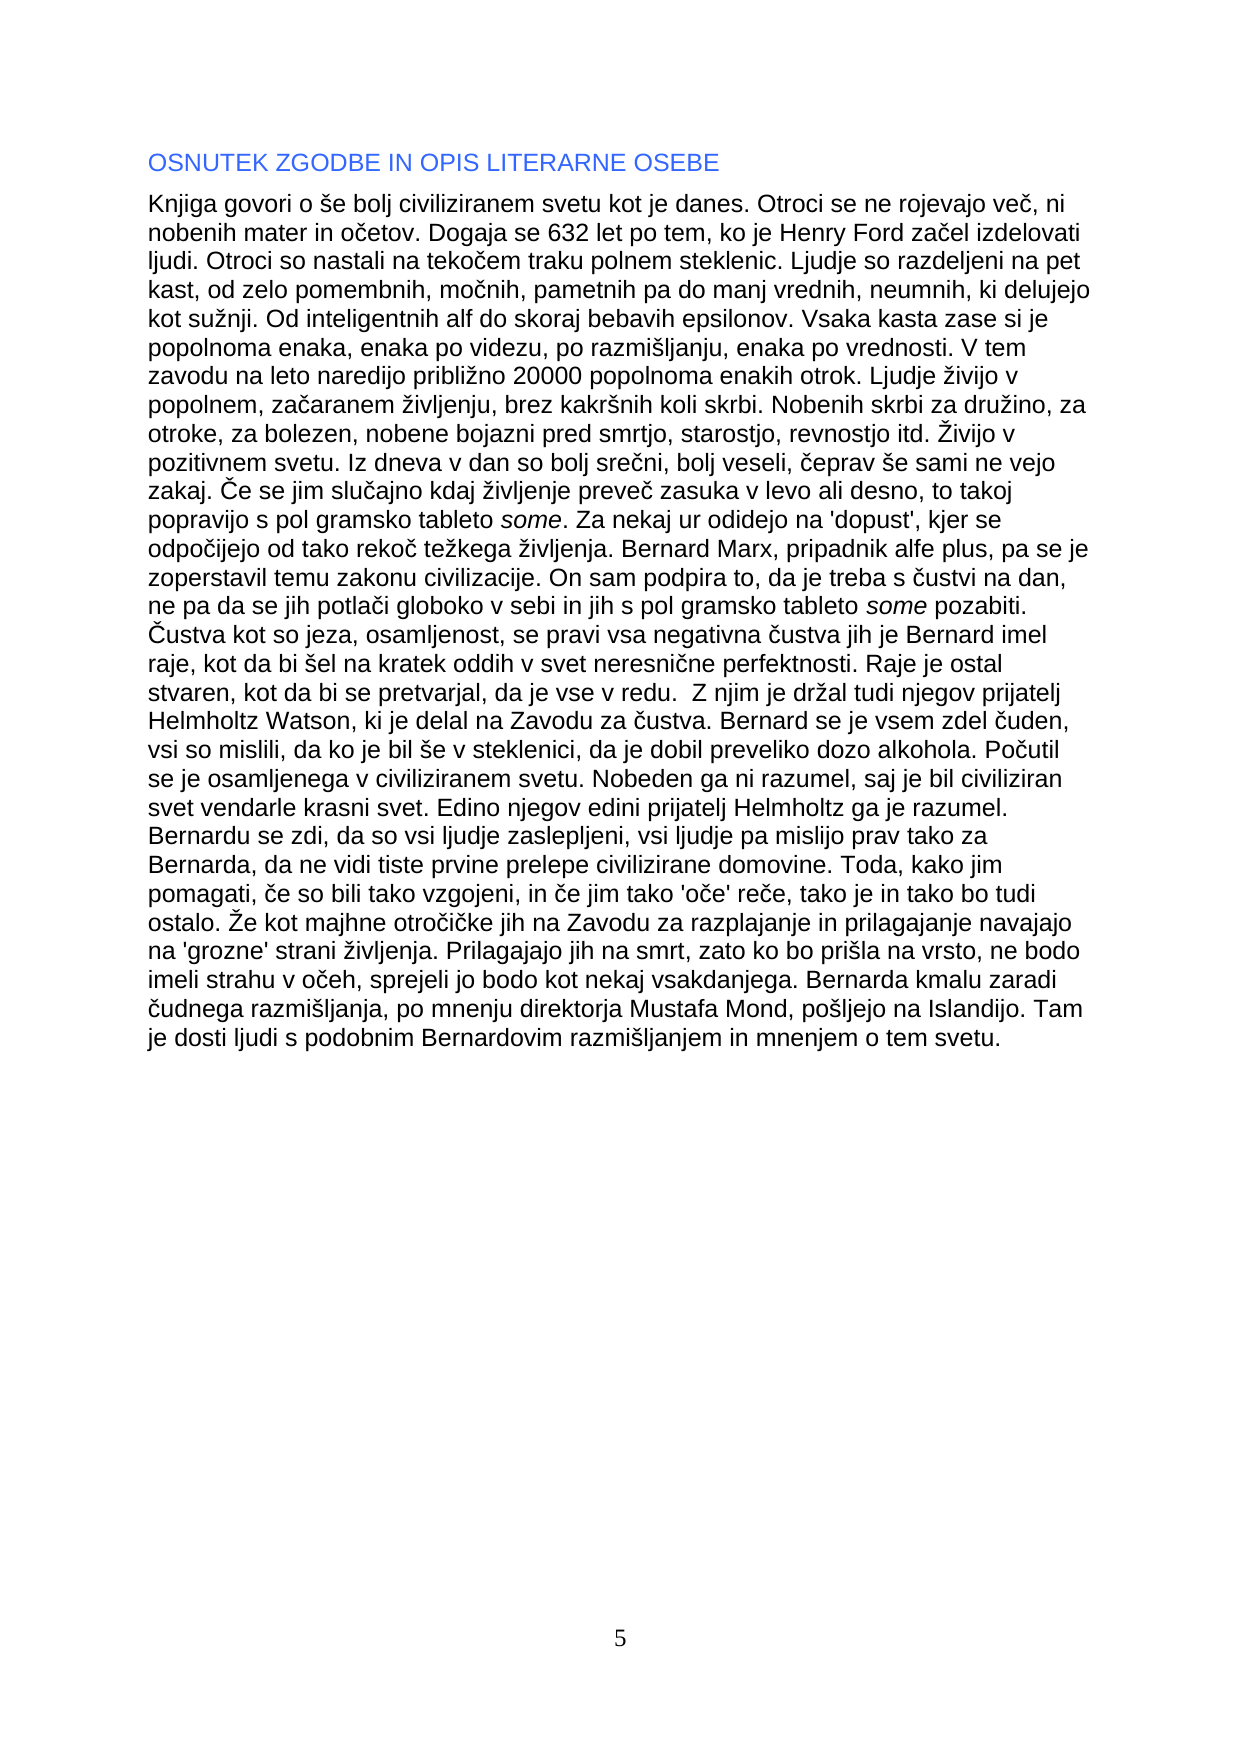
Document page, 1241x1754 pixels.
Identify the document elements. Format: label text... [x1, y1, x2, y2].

text Knjiga govori o še bolj civiliziranem svetu kot je danes. Otroci se ne rojevajo več, ni nobenih mater in očetov. Dogaja se 632 let po tem, ko je Henry Ford začel izdelovati ljudi. Otroci so nastali na tekočem traku polnem steklenic. Ljudje so razdeljeni na pet kast, od zelo pomembnih, močnih, pametnih pa do manj vrednih, neumnih, ki delujejo kot sužnji. Od inteligentnih alf do skoraj bebavih epsilonov. Vsaka kasta zase si je popolnoma enaka, enaka po videzu, po razmišljanju, enaka po vrednosti. V tem zavodu na leto naredijo približno 20000 popolnoma enakih otrok. Ljudje živijo v popolnem, začaranem življenju, brez kakršnih koli skrbi. Nobenih skrbi za družino, za otroke, za bolezen, nobene bojazni pred smrtjo, starostjo, revnostjo itd. Živijo v pozitivnem svetu. Iz dneva v dan so bolj srečni, bolj veseli, čeprav še sami ne vejo zakaj. Če se jim slučajno kdaj življenje preveč zasuka v levo ali desno, to takoj popravijo s pol gramsko tableto some. Za nekaj ur odidejo na 'dopust', kjer se odpočijejo od tako rekoč težkega življenja. Bernard Marx, pripadnik alfe plus, pa se je zoperstavil temu zakonu civilizacije. On sam podpira to, da je treba s čustvi na dan, ne pa da se jih potlači globoko v sebi in jih s pol gramsko tableto some pozabiti. Čustva kot so jeza, osamljenost, se pravi vsa negativna čustva jih je Bernard imel raje, kot da bi šel na kratek oddih v svet neresnične perfektnosti. Raje je ostal stvaren, kot da bi se pretvarjal, da je vse v redu. Z njim je držal tudi njegov prijatelj Helmholtz Watson, ki je delal na Zavodu za čustva. Bernard se je vsem zdel čuden, vsi so mislili, da ko je bil še v steklenici, da je dobil preveliko dozo alkohola. Počutil se je osamljenega v civiliziranem svetu. Nobeden ga ni razumel, saj je bil civiliziran svet vendarle krasni svet. Edino njegov edini prijatelj Helmholtz ga je razumel. Bernardu se zdi, da so vsi ljudje zaslepljeni, vsi ljudje pa mislijo prav tako za Bernarda, da ne vidi tiste prvine prelepe civilizirane domovine. Toda, kako jim pomagati, če so bili tako vzgojeni, in če jim tako 'oče' reče, tako je in tako bo tudi ostalo. Že kot majhne otročičke jih na Zavodu za razplajanje in prilagajanje navajajo na 'grozne' strani življenja. Prilagajajo jih na smrt, zato ko bo prišla na vrsto, ne bodo imeli strahu v očeh, sprejeli jo bodo kot nekaj vsakdanjega. Bernarda kmalu zaradi čudnega razmišljanja, po mnenju direktorja Mustafa Mond, pošljejo na Islandijo. Tam je dosti ljudi s podobnim Bernardovim razmišljanjem in mnenjem o tem svetu. [148, 189, 1093, 1051]
text OSNUTEK ZGODBE IN OPIS LITERARNE OSEBE [148, 148, 1093, 176]
